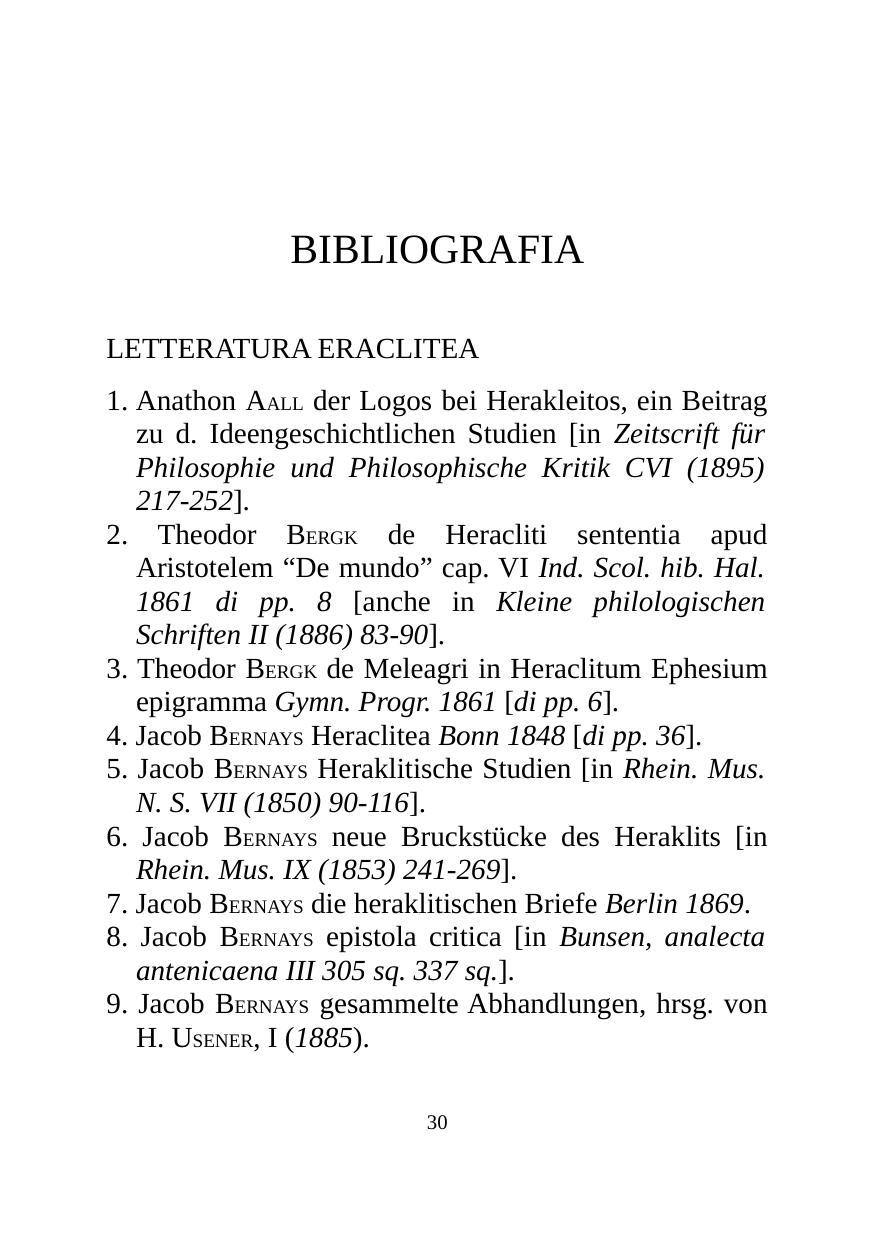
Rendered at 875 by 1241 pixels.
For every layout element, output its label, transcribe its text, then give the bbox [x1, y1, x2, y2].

text 3. Theodor Bergk de Meleagri in Heraclitum Ephesium epigramma Gymn. Progr. 1861 [di pp. 6]. [106, 651, 768, 718]
text 4. Jacob Bernays Heraclitea Bonn 1848 [di pp. 36]. [106, 718, 768, 752]
text 5. Jacob Bernays Heraklitische Studien [in Rhein. Mus. N. S. VII (1850) 90-116]. [106, 752, 768, 819]
text 8. Jacob Bernays epistola critica [in Bunsen, analecta antenicaena III 305 sq. 337 sq.]. [106, 919, 768, 986]
text LETTERATURA ERACLITEA [106, 331, 768, 365]
text 7. Jacob Bernays die heraklitischen Briefe Berlin 1869. [106, 886, 768, 919]
text BIBLIOGRAFIA [106, 224, 768, 272]
text 1. Anathon Aall der Logos bei Herakleitos, ein Beitrag zu d. Ideengeschichtlichen Studien [in Zeitscrift für Philosophie und Philosophische Kritik CVI (1895) 217-252]. [106, 383, 768, 517]
text 6. Jacob Bernays neue Bruckstücke des Heraklits [in Rhein. Mus. IX (1853) 241-269]. [106, 819, 768, 886]
text 2. Theodor Bergk de Heracliti sententia apud Aristotelem “De mundo” cap. VI Ind. Scol. hib. Hal. 1861 di pp. 8 [anche in Kleine philologischen Schriften II (1886) 83-90]. [106, 517, 768, 651]
text 9. Jacob Bernays gesammelte Abhandlungen, hrsg. von H. Usener, I (1885). [106, 986, 768, 1053]
